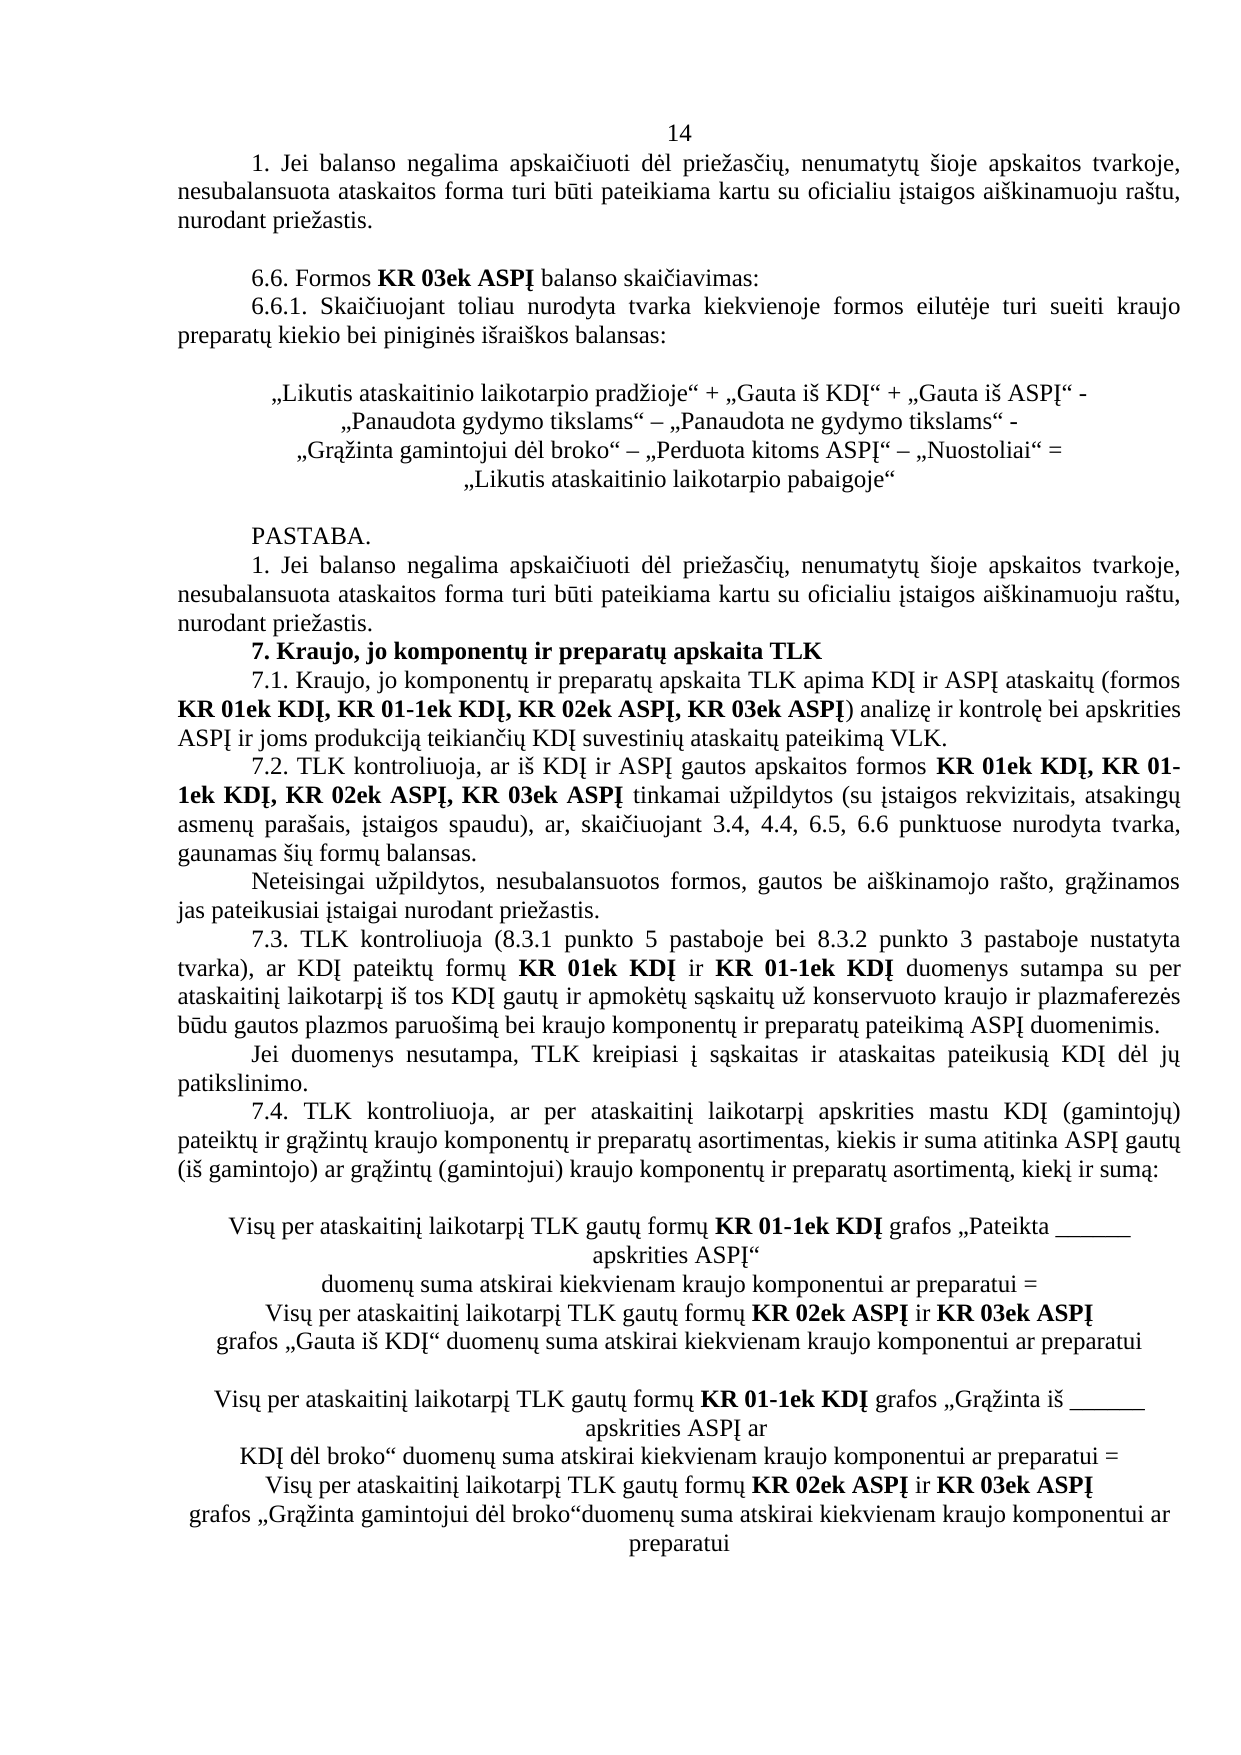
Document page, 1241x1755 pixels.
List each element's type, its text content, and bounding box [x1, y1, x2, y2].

text 7.2. TLK kontroliuoja, ar iš KDĮ ir ASPĮ gautos apskaitos formos KR 01ek KDĮ, KR 01-1ek KDĮ, KR 02ek ASPĮ, KR 03ek ASPĮ tinkamai užpildytos (su įstaigos rekvizitais, atsakingų asmenų parašais, įstaigos spaudu), ar, skaičiuojant 3.4, 4.4, 6.5, 6.6 punktuose nurodyta tvarka, gaunamas šių formų balansas. [177, 751, 1181, 866]
text „Likutis ataskaitinio laikotarpio pabaigoje“ [177, 464, 1181, 493]
text 7.3. TLK kontroliuoja (8.3.1 punkto 5 pastaboje bei 8.3.2 punkto 3 pastaboje nustatyta tvarka), ar KDĮ pateiktų formų KR 01ek KDĮ ir KR 01-1ek KDĮ duomenys sutampa su per ataskaitinį laikotarpį iš tos KDĮ gautų ir apmokėtų sąskaitų už konservuoto kraujo ir plazmaferezės būdu gautos plazmos paruošimą bei kraujo komponentų ir preparatų pateikimą ASPĮ duomenimis. [177, 924, 1181, 1039]
text 7.4. TLK kontroliuoja, ar per ataskaitinį laikotarpį apskrities mastu KDĮ (gamintojų) pateiktų ir grąžintų kraujo komponentų ir preparatų asortimentas, kiekis ir suma atitinka ASPĮ gautų (iš gamintojo) ar grąžintų (gamintojui) kraujo komponentų ir preparatų asortimentą, kiekį ir sumą: [177, 1096, 1181, 1183]
text Jei duomenys nesutampa, TLK kreipiasi į sąskaitas ir ataskaitas pateikusią KDĮ dėl jų patikslinimo. [177, 1039, 1181, 1096]
text PASTABA. [177, 521, 1181, 550]
text duomenų suma atskirai kiekvienam kraujo komponentui ar preparatui = [177, 1269, 1181, 1298]
text 6.6. Formos KR 03ek ASPĮ balanso skaičiavimas: [177, 263, 1181, 291]
text „Panaudota gydymo tikslams“ – „Panaudota ne gydymo tikslams“ - [177, 406, 1181, 435]
text grafos „Gauta iš KDĮ“ duomenų suma atskirai kiekvienam kraujo komponentui ar preparatui [177, 1326, 1181, 1355]
text Visų per ataskaitinį laikotarpį TLK gautų formų KR 01-1ek KDĮ grafos „Grąžinta iš ______ apskrities ASPĮ ar [177, 1384, 1181, 1441]
text Visų per ataskaitinį laikotarpį TLK gautų formų KR 02ek ASPĮ ir KR 03ek ASPĮ [177, 1470, 1181, 1499]
text 6.6.1. Skaičiuojant toliau nurodyta tvarka kiekvienoje formos eilutėje turi sueiti kraujo preparatų kiekio bei piniginės išraiškos balansas: [177, 291, 1181, 349]
text Neteisingai užpildytos, nesubalansuotos formos, gautos be aiškinamojo rašto, grąžinamos jas pateikusiai įstaigai nurodant priežastis. [177, 866, 1181, 924]
text 1. Jei balanso negalima apskaičiuoti dėl priežasčių, nenumatytų šioje apskaitos tvarkoje, nesubalansuota ataskaitos forma turi būti pateikiama kartu su oficialiu įstaigos aiškinamuoju raštu, nurodant priežastis. [177, 550, 1181, 636]
text „Grąžinta gamintojui dėl broko“ – „Perduota kitoms ASPĮ“ – „Nuostoliai“ = [177, 435, 1181, 464]
text Visų per ataskaitinį laikotarpį TLK gautų formų KR 01-1ek KDĮ grafos „Pateikta ______ apskrities ASPĮ“ [177, 1211, 1181, 1269]
text 7.1. Kraujo, jo komponentų ir preparatų apskaita TLK apima KDĮ ir ASPĮ ataskaitų (formos KR 01ek KDĮ, KR 01-1ek KDĮ, KR 02ek ASPĮ, KR 03ek ASPĮ) analizę ir kontrolę bei apskrities ASPĮ ir joms produkciją teikiančių KDĮ suvestinių ataskaitų pateikimą VLK. [177, 665, 1181, 751]
text 1. Jei balanso negalima apskaičiuoti dėl priežasčių, nenumatytų šioje apskaitos tvarkoje, nesubalansuota ataskaitos forma turi būti pateikiama kartu su oficialiu įstaigos aiškinamuoju raštu, nurodant priežastis. [177, 148, 1181, 234]
text „Likutis ataskaitinio laikotarpio pradžioje“ + „Gauta iš KDĮ“ + „Gauta iš ASPĮ“ - [177, 378, 1181, 406]
text grafos „Grąžinta gamintojui dėl broko“duomenų suma atskirai kiekvienam kraujo komponentui ar preparatui [177, 1499, 1181, 1556]
text KDĮ dėl broko“ duomenų suma atskirai kiekvienam kraujo komponentui ar preparatui = [177, 1441, 1181, 1470]
text Visų per ataskaitinį laikotarpį TLK gautų formų KR 02ek ASPĮ ir KR 03ek ASPĮ [177, 1298, 1181, 1326]
text 7. Kraujo, jo komponentų ir preparatų apskaita TLK [177, 636, 1181, 665]
